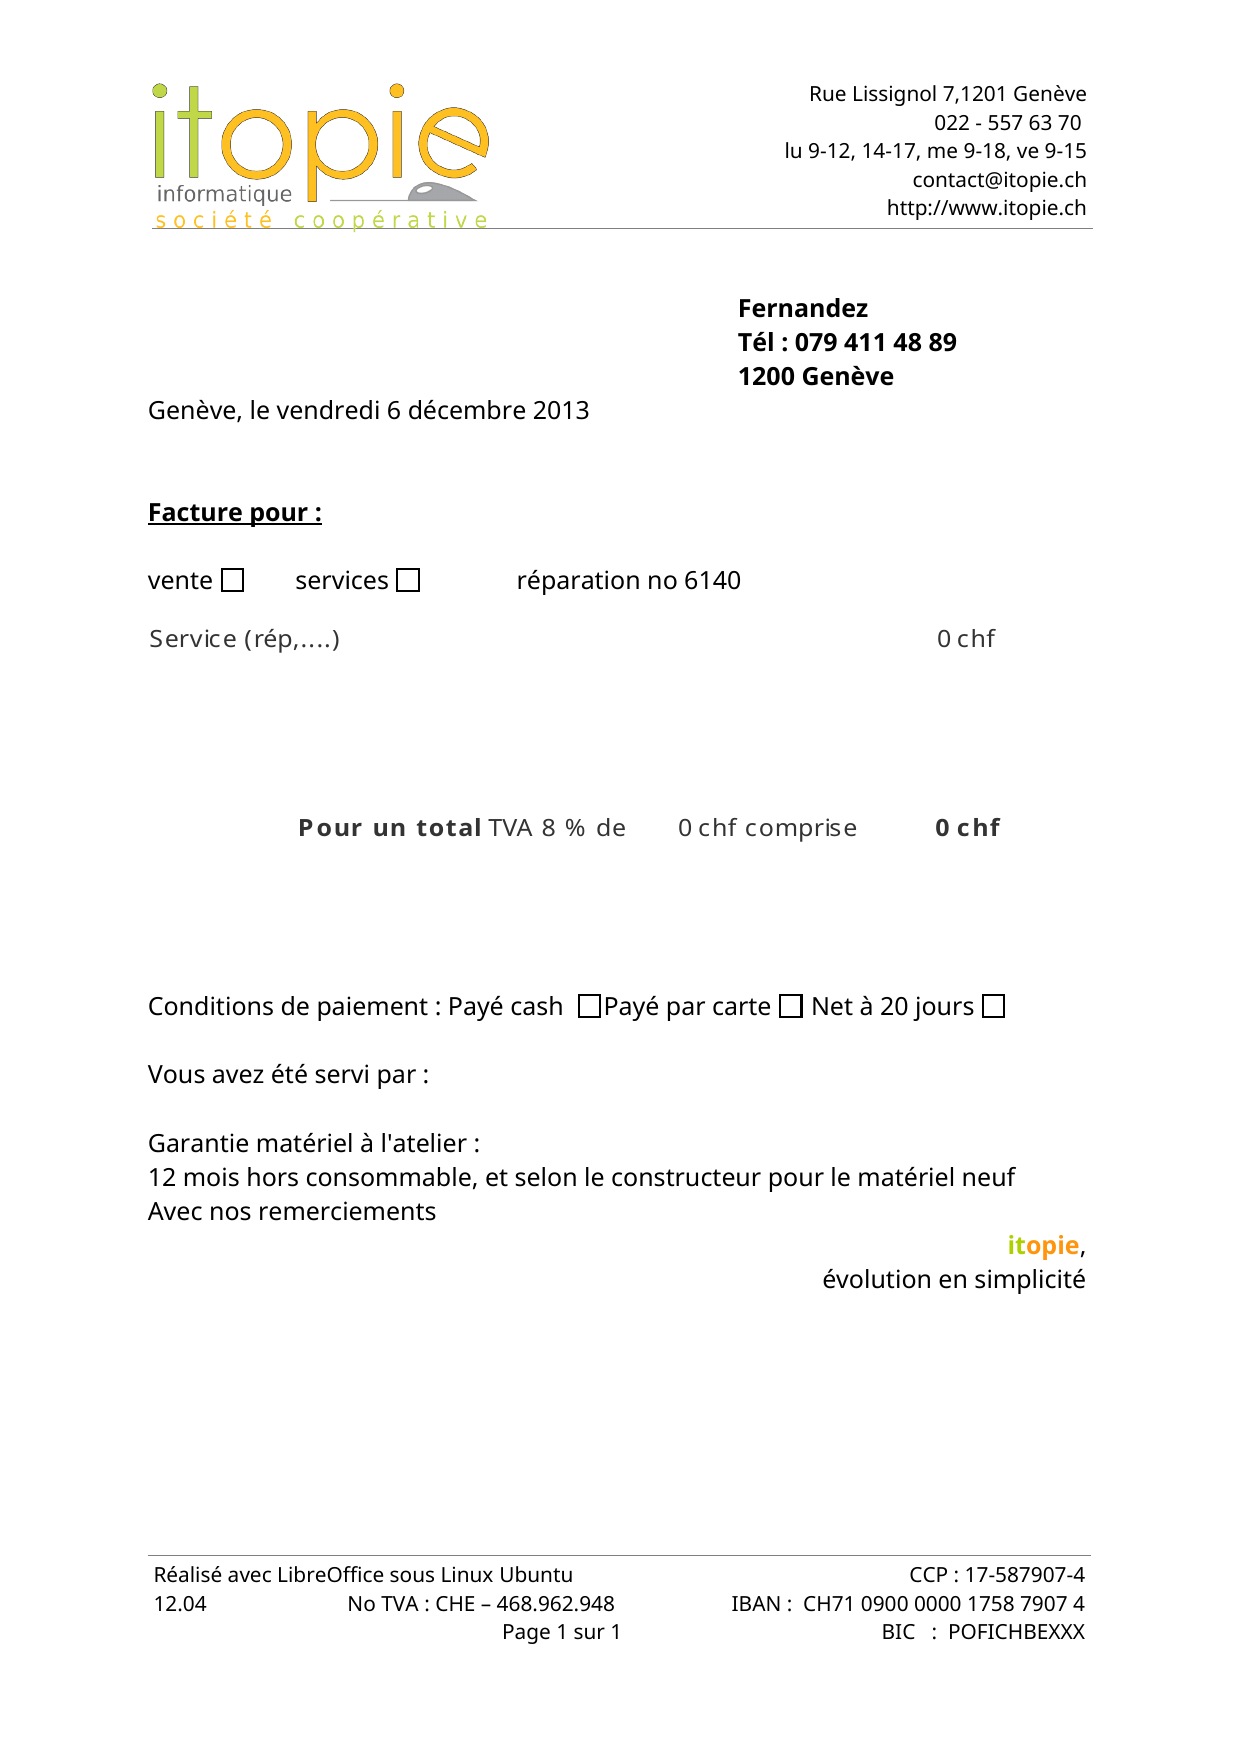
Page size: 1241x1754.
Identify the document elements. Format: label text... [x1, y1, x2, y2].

text 1200 Genève [148, 358, 1093, 392]
text itopie, [148, 1227, 1093, 1262]
text Fernandez [148, 290, 1093, 324]
text Genève, le vendredi 6 décembre 2013 [148, 392, 1093, 427]
picture [138, 72, 500, 244]
text évolution en simplicité [148, 1262, 1093, 1296]
text Avec nos remerciements [148, 1193, 1093, 1227]
text Garantie matériel à l'atelier : [148, 1125, 1093, 1159]
text Facture pour : [148, 495, 1093, 529]
text 12 mois hors consommable, et selon le constructeur pour le matériel neuf [148, 1159, 1093, 1193]
text Vous avez été servi par : [148, 1057, 1093, 1091]
text Conditions de paiement : Payé cash Payé par carte Net à 20 jours [148, 989, 1093, 1023]
text Tél : 079 411 48 89 [148, 324, 1093, 358]
text vente services réparation no 6140 [148, 563, 1093, 597]
